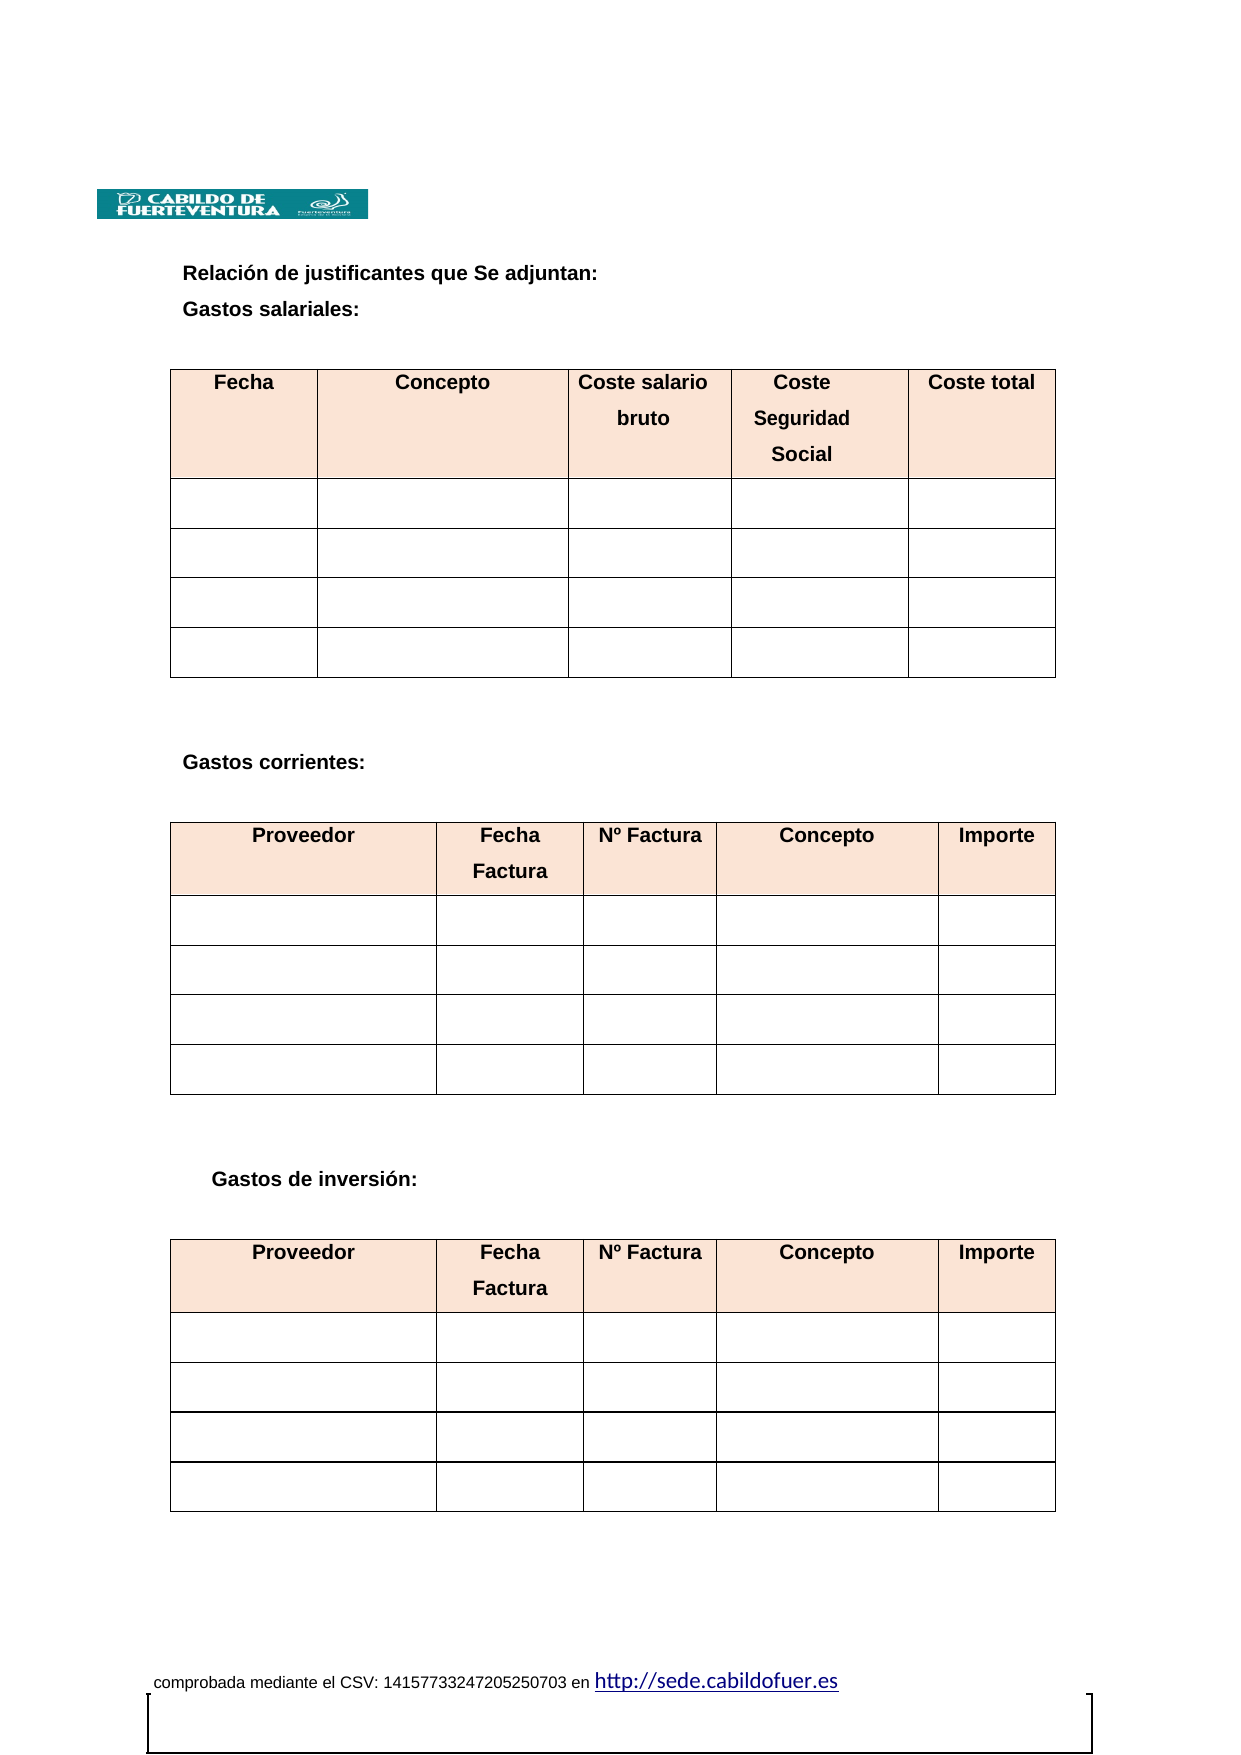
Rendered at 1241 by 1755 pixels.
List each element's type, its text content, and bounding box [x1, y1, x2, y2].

text Gastos de inversión: [211, 1167, 1107, 1191]
table_cell [437, 1413, 583, 1461]
table_cell [939, 1313, 1055, 1362]
picture [97, 189, 369, 219]
table_cell [584, 896, 716, 944]
table_cell [584, 1463, 716, 1511]
table_cell [732, 628, 908, 677]
table_header Fecha Factura [437, 1240, 583, 1312]
table_cell [437, 995, 583, 1044]
table_cell [437, 1363, 583, 1411]
table_header Concepto [717, 823, 938, 894]
table_cell [939, 946, 1055, 994]
table_header Coste salario bruto [569, 370, 731, 477]
table_header Importe [939, 1240, 1055, 1312]
table_header Concepto [717, 1240, 938, 1312]
table_cell [171, 995, 436, 1044]
table_header Nº Factura [584, 1240, 716, 1312]
table_header Nº Factura [584, 823, 716, 894]
table_cell [717, 1413, 938, 1461]
table_cell [732, 578, 908, 627]
table_cell [569, 628, 731, 677]
table_header Fecha Factura [437, 823, 583, 894]
table_cell [717, 946, 938, 994]
table_cell [437, 946, 583, 994]
table_cell [171, 946, 436, 994]
table_cell [437, 896, 583, 944]
table_cell [717, 1313, 938, 1362]
table_cell [437, 1463, 583, 1511]
table_cell [318, 628, 568, 677]
table_cell [584, 1363, 716, 1411]
table_cell [569, 529, 731, 577]
table_cell [732, 479, 908, 527]
table_cell [732, 529, 908, 577]
table_header Proveedor [171, 823, 436, 894]
table_cell [584, 1313, 716, 1362]
table_cell [569, 479, 731, 527]
table_cell [717, 1045, 938, 1094]
table_header Fecha [171, 370, 317, 477]
table_cell [939, 1413, 1055, 1461]
table_cell [909, 628, 1055, 677]
table_cell [909, 479, 1055, 527]
table_cell [171, 1363, 436, 1411]
table_cell [717, 995, 938, 1044]
table_header Coste total [909, 370, 1055, 477]
table_header Proveedor [171, 1240, 436, 1312]
table_cell [171, 479, 317, 527]
table_cell [171, 578, 317, 627]
text Relación de justificantes que Se adjuntan: Gastos salariales: [182, 260, 601, 320]
table_cell [437, 1045, 583, 1094]
table_cell [717, 896, 938, 944]
table_cell [584, 995, 716, 1044]
table_cell [939, 1463, 1055, 1511]
table_cell [171, 1413, 436, 1461]
table_cell [939, 1045, 1055, 1094]
table_cell [939, 995, 1055, 1044]
table_cell [584, 1045, 716, 1094]
table_cell [584, 946, 716, 994]
table_cell [318, 529, 568, 577]
table_cell [171, 1313, 436, 1362]
table_header Concepto [318, 370, 568, 477]
table_cell [171, 896, 436, 944]
table_cell [909, 578, 1055, 627]
text Gastos corrientes: [182, 750, 1107, 774]
table_cell [171, 1045, 436, 1094]
table_header Coste Seguridad Social [732, 370, 908, 477]
table_cell [171, 628, 317, 677]
table_header Importe [939, 823, 1055, 894]
table_cell [909, 529, 1055, 577]
table_cell [171, 529, 317, 577]
table_cell [171, 1463, 436, 1511]
table_cell [569, 578, 731, 627]
table_cell [318, 479, 568, 527]
table_cell [437, 1313, 583, 1362]
table_cell [939, 896, 1055, 944]
table_cell [939, 1363, 1055, 1411]
table_cell [318, 578, 568, 627]
table_cell [717, 1363, 938, 1411]
table_cell [717, 1463, 938, 1511]
table_cell [584, 1413, 716, 1461]
